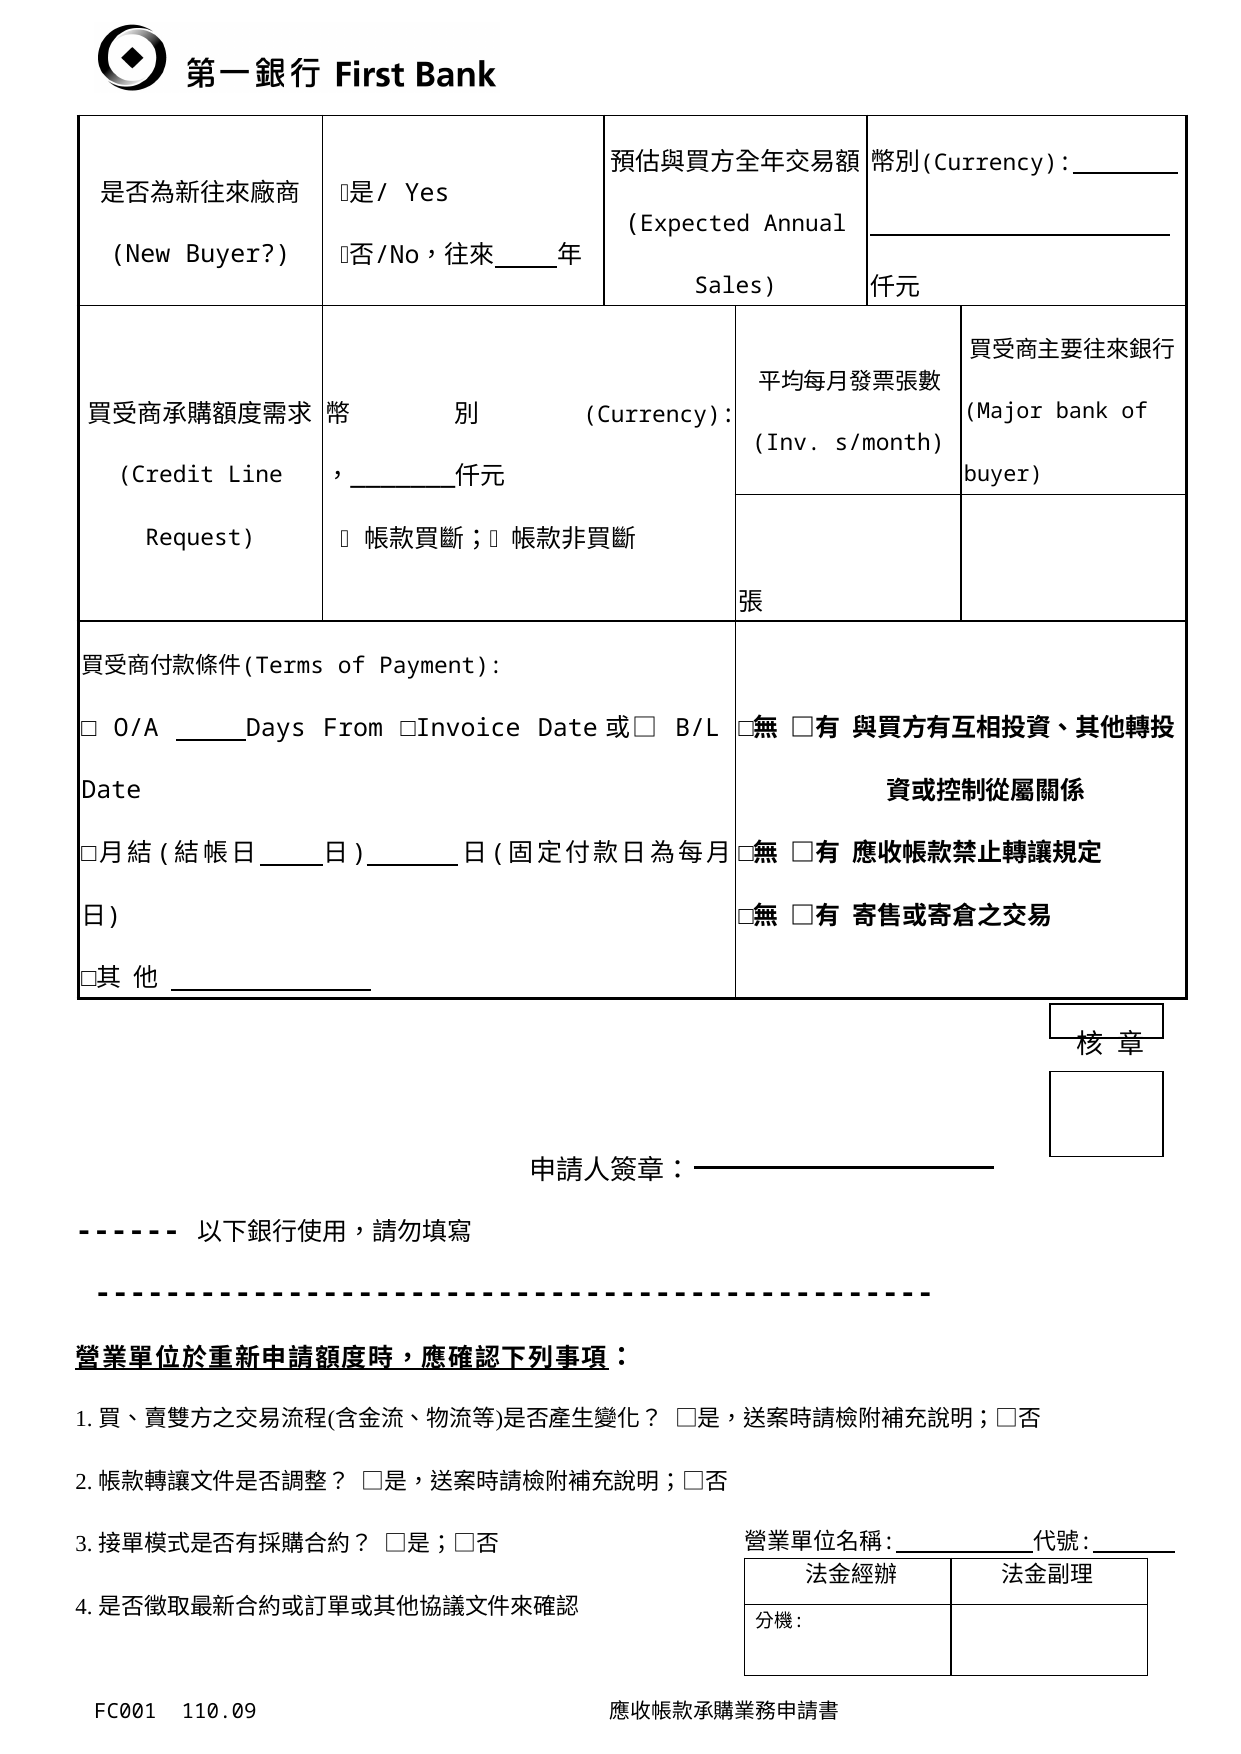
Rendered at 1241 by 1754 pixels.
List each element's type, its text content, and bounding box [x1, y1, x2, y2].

text 2. 帳款轉讓文件是否調整？ □是，送案時請檢附補充說明；□否 [75, 1437, 1181, 1500]
table_cell 張 [736, 495, 960, 620]
table_cell 法金副理 [952, 1559, 1147, 1603]
table_cell 是/ Yes 否/No，往來 年 [323, 116, 603, 305]
table_cell □無 □有 與買方有互相投資、其他轉投 資或控制從屬關係 □無 □有 應收帳款禁止轉讓規定 □無 □有 寄售或寄倉之交易 [736, 622, 1185, 997]
table_header 營業單位名稱: 代號: [744, 1516, 1158, 1558]
table_cell [1148, 1558, 1158, 1603]
text 營業單位於重新申請額度時，應確認下列事項： [75, 1312, 1181, 1375]
table_cell 幣別(Currency): ，_______仟元  帳款買斷； 帳款非買斷 [323, 306, 735, 620]
text 4. 是否徵取最新合約或訂單或其他協議文件來確認 [75, 1562, 703, 1625]
table_cell 買受商主要往來銀行 (Major bank of buyer) [962, 306, 1185, 494]
table_cell [1148, 1604, 1158, 1674]
table_cell 是否為新往來廠商 (New Buyer?) [80, 116, 322, 305]
text 核 章 [94, 1000, 1240, 1062]
text 3. 接單模式是否有採購合約？ □是；□否 [75, 1500, 1181, 1685]
table_cell 幣別(Currency): 仟元 [868, 116, 1185, 305]
table_cell [952, 1605, 1147, 1674]
table_cell 預估與買方全年交易額 (Expected Annual Sales) [605, 116, 866, 305]
text ------ 以下銀行使用，請勿填寫 ------------------------------------------------ [75, 1187, 1181, 1312]
table_cell 分機: [745, 1605, 950, 1674]
text 1. 買、賣雙方之交易流程(含金流、物流等)是否產生變化？ □是，送案時請檢附補充說明；□否 [75, 1375, 1181, 1437]
text 申請人簽章： [94, 1125, 1181, 1187]
table_cell 買受商承購額度需求 (Credit Line Request) [80, 306, 322, 620]
text [1163, 1562, 1181, 1625]
table_cell 平均每月發票張數 (Inv. s/month) [736, 306, 960, 494]
table_cell 法金經辦 [745, 1559, 950, 1603]
table_cell [962, 495, 1185, 620]
table_cell 買受商付款條件(Terms of Payment): □ O/A Days From □Invoice Date或□ B/L Date □月結(結帳日 日) 日(固定付款日為每月 日) □其 他 [80, 622, 735, 997]
